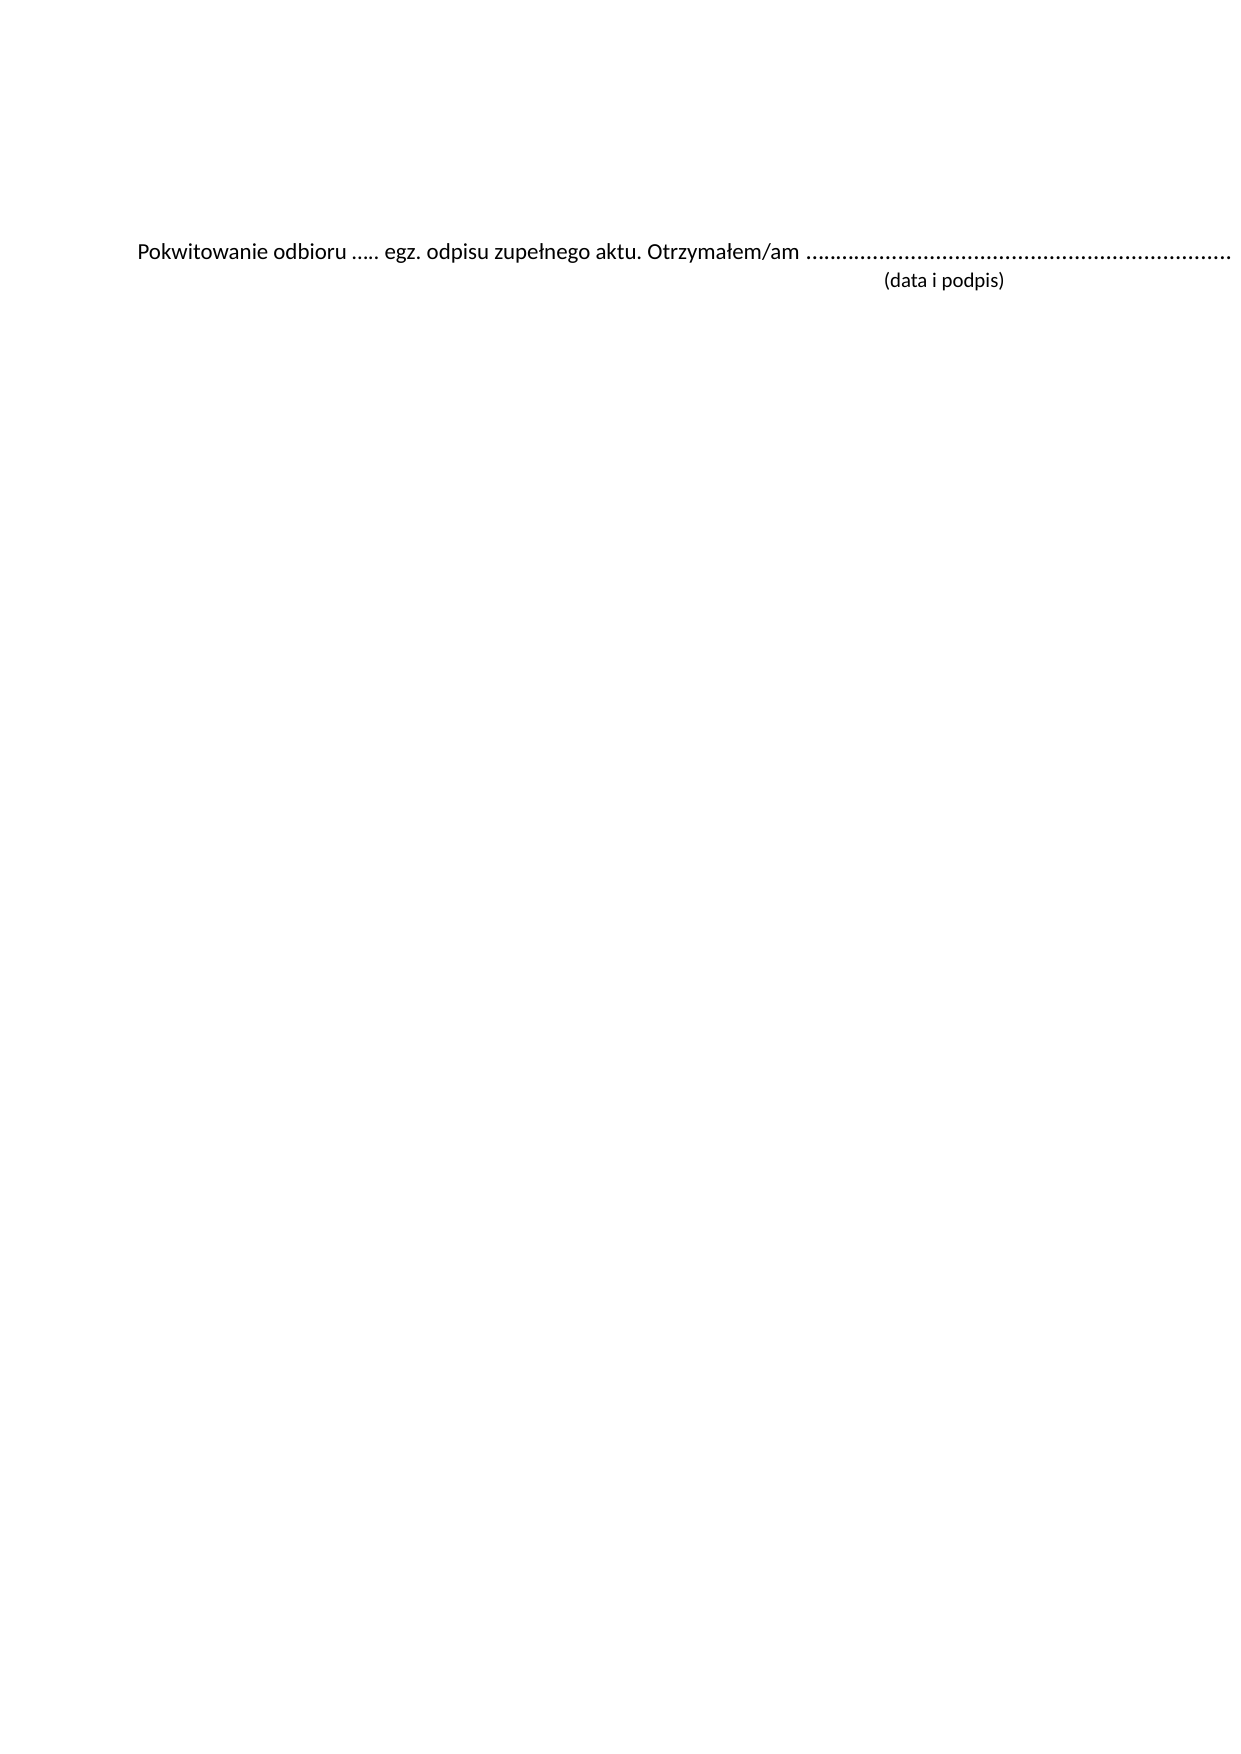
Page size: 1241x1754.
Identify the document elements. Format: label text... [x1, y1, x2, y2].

text (data i podpis) [137, 265, 1240, 293]
text Pokwitowanie odbioru ….. egz. odpisu zupełnego aktu. Otrzymałem/am …..…............................................................ [137, 237, 1240, 265]
